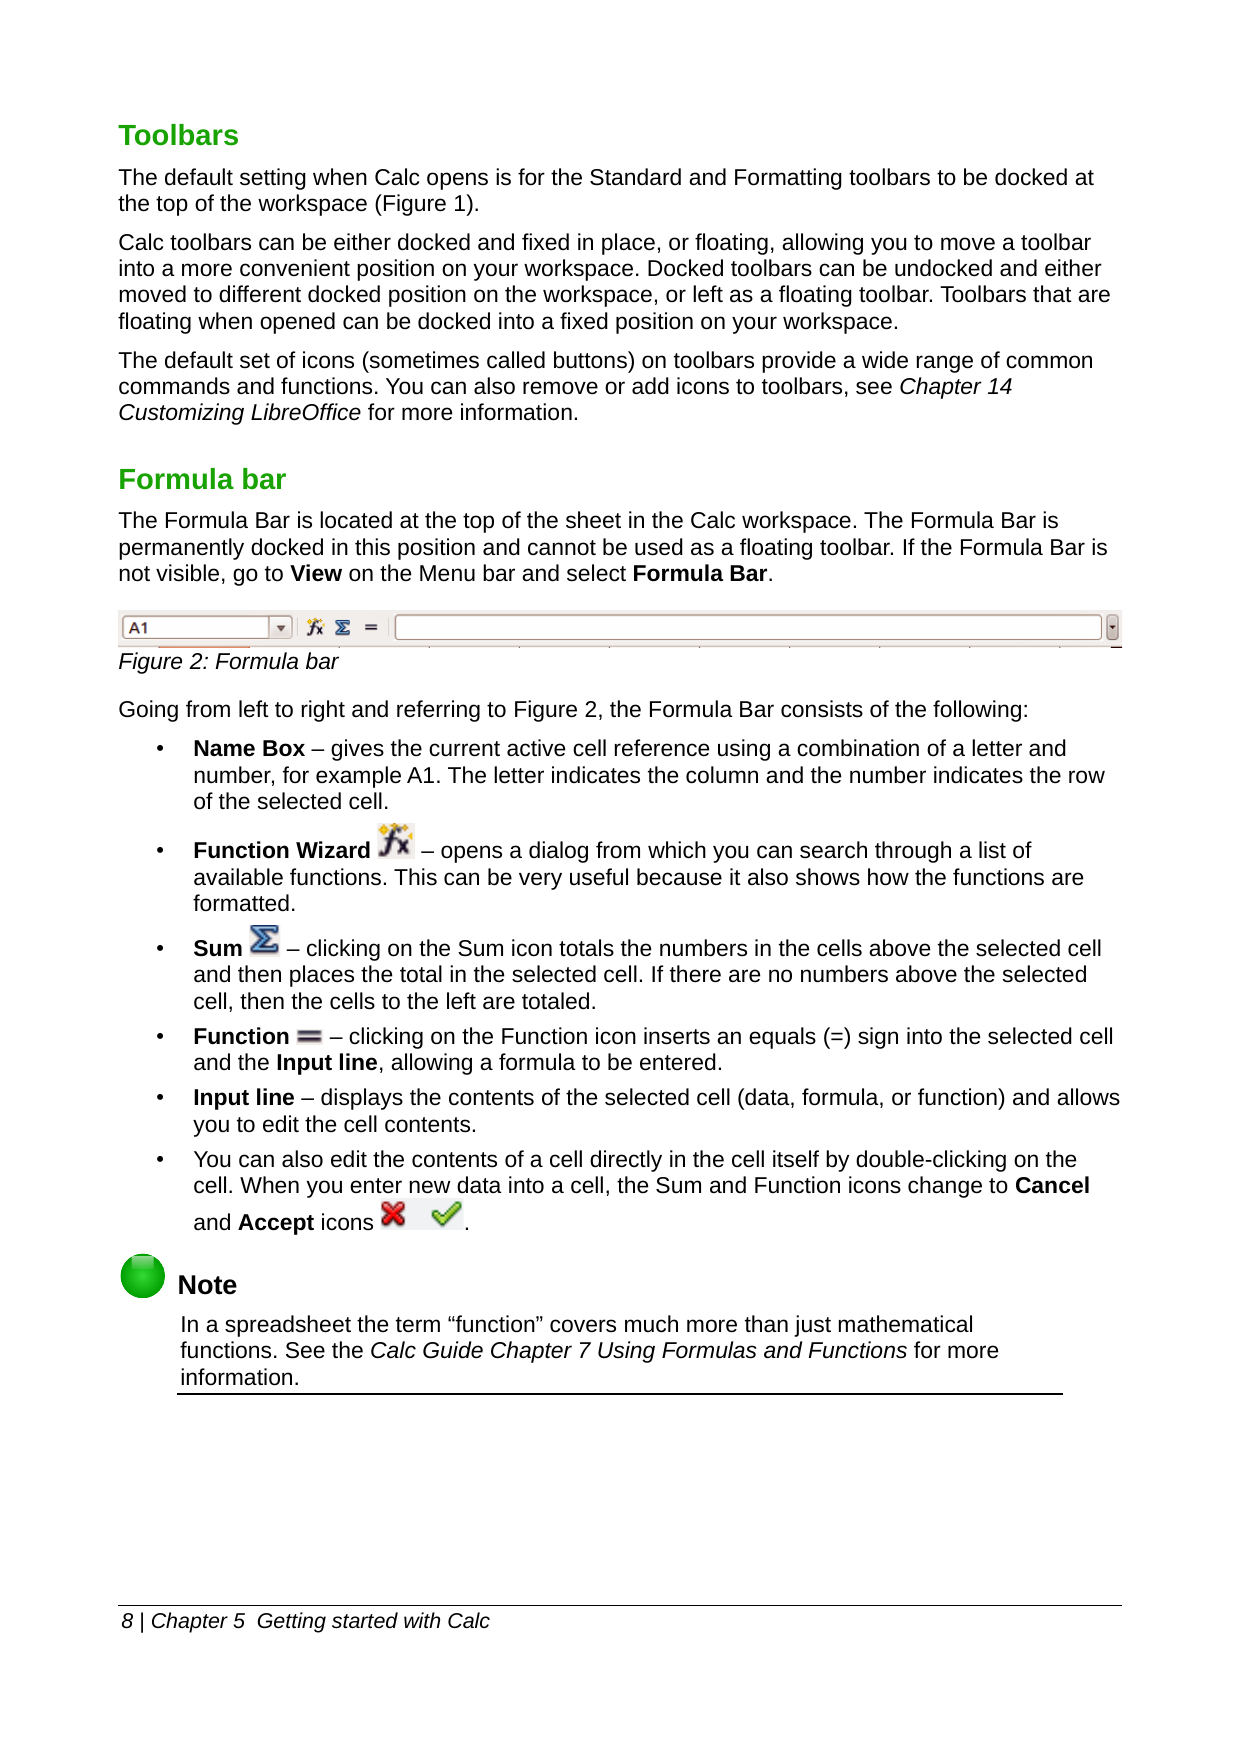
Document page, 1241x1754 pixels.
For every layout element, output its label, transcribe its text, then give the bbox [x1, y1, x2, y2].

text The Formula Bar is located at the top of the sheet in the Calc workspace. The Formula Bar is permanently docked in this position and cannot be used as a floating toolbar. If the Formula Bar is not visible, go to View on the Menu bar and select Formula Bar. [118, 507, 1122, 586]
picture [377, 823, 415, 859]
subtitle Toolbars [118, 118, 1122, 152]
list Input line – displays the contents of the selected cell (data, formula, or function) and allows you to edit the cell contents. [156, 1084, 1122, 1137]
list You can also edit the contents of a cell directly in the cell itself by double-clicking on the cell. When you enter new data into a cell, the Sum and Function icons change to Cancel and Accept icons . [156, 1146, 1122, 1235]
list Name Box – gives the current active cell reference using a combination of a letter and number, for example A1. The letter indicates the column and the number indicates the row of the selected cell. [156, 735, 1122, 814]
text Calc toolbars can be either docked and fixed in place, or floating, allowing you to move a toolbar into a more convenient position on your workspace. Docked toolbars can be undocked and either moved to different docked position on the workspace, or left as a floating toolbar. Toolbars that are floating when opened can be docked into a fixed position on your workspace. [118, 229, 1122, 334]
text The default set of icons (sometimes called buttons) on toolbars provide a wide range of common commands and functions. You can also remove or add icons to toolbars, see Chapter 14 Customizing LibreOffice for more information. [118, 347, 1122, 426]
text Going from left to right and referring to Figure 2, the Formula Bar consists of the following: [118, 696, 1122, 723]
picture [380, 1198, 464, 1230]
picture [296, 1029, 324, 1045]
text Figure 2: Formula bar [118, 648, 1122, 674]
list Function – clicking on the Function icon inserts an equals (=) sign into the selected cell and the Input line, allowing a formula to be entered. [156, 1023, 1122, 1076]
list Function Wizard – opens a dialog from which you can search through a list of available functions. This can be very useful because it also shows how the functions are formatted. [156, 823, 1122, 916]
picture [118, 610, 1123, 648]
text The default setting when Calc opens is for the Standard and Formatting toolbars to be docked at the top of the workspace (Figure 1). [118, 163, 1122, 216]
picture [249, 925, 281, 957]
list Sum – clicking on the Sum icon totals the numbers in the cells above the selected cell and then places the total in the selected cell. If there are no numbers above the selected cell, then the cells to the left are totaled. [156, 925, 1122, 1014]
subtitle Note [118, 1251, 1122, 1301]
text In a spreadsheet the term “function” covers much more than just mathematical functions. See the Calc Guide Chapter 7 Using Formulas and Functions for more information. [177, 1308, 1063, 1393]
subtitle Formula bar [118, 462, 1122, 495]
